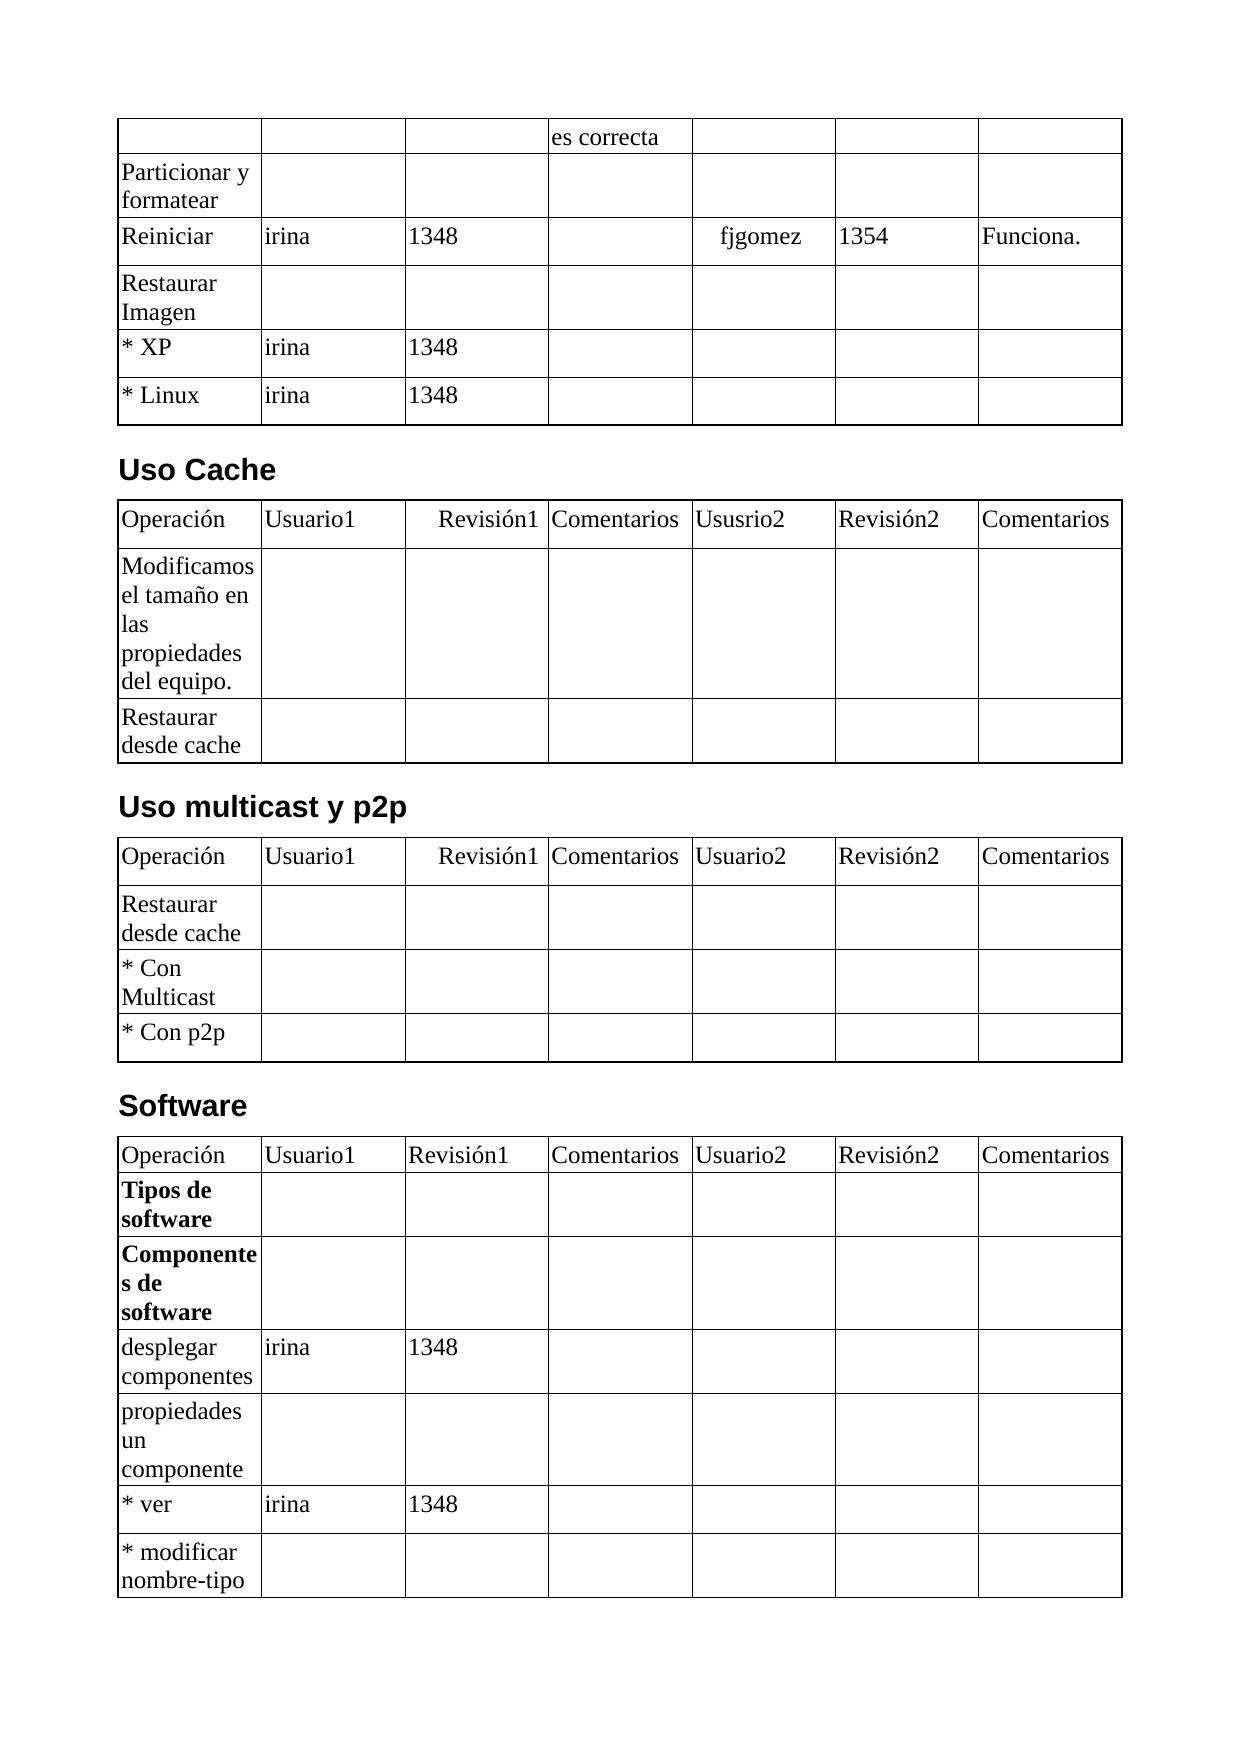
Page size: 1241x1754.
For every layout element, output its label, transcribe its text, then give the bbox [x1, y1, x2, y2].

table_cell [979, 950, 1121, 1013]
table_header Comentarios [549, 838, 692, 885]
table_cell [693, 378, 835, 424]
table_header Comentarios [549, 1137, 692, 1172]
table_cell Reiniciar [119, 218, 261, 265]
table_cell [979, 266, 1121, 329]
table_cell [406, 1394, 548, 1485]
table_cell 1354 [836, 218, 978, 265]
subtitle Software [118, 1088, 1122, 1123]
table_cell [406, 886, 548, 949]
table_cell [406, 699, 548, 762]
table_cell Particionar y formatear [119, 154, 261, 217]
table_cell [549, 1330, 692, 1393]
table_cell [549, 218, 692, 265]
table_cell irina [262, 378, 405, 424]
table_header Revisión2 [836, 1137, 978, 1172]
table_cell [406, 549, 548, 698]
table_header Usuario2 [693, 1137, 835, 1172]
table_cell [406, 1534, 548, 1597]
table_cell [979, 119, 1121, 153]
table_cell 1348 [406, 1486, 548, 1533]
table_cell irina [262, 218, 405, 265]
table_cell Tipos de software [119, 1173, 261, 1236]
table_cell [693, 330, 835, 377]
table_cell [406, 154, 548, 217]
table_cell [693, 1237, 835, 1329]
table_header Usuario1 [262, 501, 405, 548]
table_cell 1348 [406, 330, 548, 377]
table_cell * XP [119, 330, 261, 377]
table_header Usuario2 [693, 838, 835, 885]
table_cell [979, 154, 1121, 217]
table_cell [693, 1173, 835, 1236]
table_cell [693, 1014, 835, 1061]
table_cell [693, 119, 835, 153]
table_header Comentarios [979, 501, 1121, 548]
table_cell [549, 1486, 692, 1533]
table_header Ususrio2 [693, 501, 835, 548]
table_cell [979, 1173, 1121, 1236]
table_cell [693, 950, 835, 1013]
table_header Revisión1 [406, 838, 548, 885]
table_header Operación [119, 501, 261, 548]
table_cell desplegar componentes [119, 1330, 261, 1393]
table_cell es correcta [549, 119, 692, 153]
table_cell [836, 1534, 978, 1597]
table_cell [979, 330, 1121, 377]
table_cell [549, 549, 692, 698]
table_cell Componentes de software [119, 1237, 261, 1329]
table_cell irina [262, 330, 405, 377]
table_cell irina [262, 1330, 405, 1393]
table_cell [119, 119, 261, 153]
table_cell Restaurar Imagen [119, 266, 261, 329]
table_cell [262, 154, 405, 217]
table_header Operación [119, 1137, 261, 1172]
table_header Operación [119, 838, 261, 885]
table_cell * modificar nombre-tipo [119, 1534, 261, 1597]
table_cell [836, 699, 978, 762]
table_cell [836, 886, 978, 949]
table_cell [262, 1534, 405, 1597]
table_cell [979, 1237, 1121, 1329]
table_cell [836, 1237, 978, 1329]
table_cell [836, 378, 978, 424]
table_cell [549, 1237, 692, 1329]
table_cell [693, 1394, 835, 1485]
table_cell [549, 266, 692, 329]
table_cell [549, 154, 692, 217]
table_cell [549, 699, 692, 762]
table_cell [836, 330, 978, 377]
table_cell [262, 886, 405, 949]
table_cell [262, 549, 405, 698]
table_cell [979, 886, 1121, 949]
table_cell [549, 1534, 692, 1597]
table_cell [836, 266, 978, 329]
table_cell [406, 119, 548, 153]
table_cell [406, 1237, 548, 1329]
table_cell [836, 1330, 978, 1393]
table_cell [549, 330, 692, 377]
table_cell [836, 1394, 978, 1485]
subtitle Uso multicast y p2p [118, 789, 1122, 824]
table_cell [979, 1394, 1121, 1485]
table_cell [262, 1173, 405, 1236]
table_cell [693, 266, 835, 329]
table_cell [549, 378, 692, 424]
table_cell [406, 1014, 548, 1061]
table_cell [836, 950, 978, 1013]
table_cell [406, 266, 548, 329]
table_cell [262, 950, 405, 1013]
table_cell [406, 950, 548, 1013]
table_cell [549, 1173, 692, 1236]
table_cell [549, 1394, 692, 1485]
table_cell [262, 1394, 405, 1485]
table_cell [979, 1014, 1121, 1061]
table_header Usuario1 [262, 838, 405, 885]
table_cell [406, 1173, 548, 1236]
table_cell * Con p2p [119, 1014, 261, 1061]
table_cell [262, 1237, 405, 1329]
table_header Comentarios [549, 501, 692, 548]
table_cell [979, 378, 1121, 424]
table_cell [262, 1014, 405, 1061]
table_header Revisión2 [836, 838, 978, 885]
table_cell [979, 1534, 1121, 1597]
table_cell [836, 1486, 978, 1533]
table_cell fjgomez [693, 218, 835, 265]
table_header Usuario1 [262, 1137, 405, 1172]
table_cell * ver [119, 1486, 261, 1533]
table_cell Modificamos el tamaño en las propiedades del equipo. [119, 549, 261, 698]
table_cell Restaurar desde cache [119, 886, 261, 949]
table_cell [549, 950, 692, 1013]
table_cell [693, 549, 835, 698]
table_cell Restaurar desde cache [119, 699, 261, 762]
table_cell [549, 1014, 692, 1061]
table_cell [979, 699, 1121, 762]
table_cell 1348 [406, 218, 548, 265]
table_cell [262, 266, 405, 329]
table_cell [693, 886, 835, 949]
table_cell 1348 [406, 378, 548, 424]
subtitle Uso Cache [118, 451, 1122, 486]
table_cell [693, 1330, 835, 1393]
table_cell [979, 1486, 1121, 1533]
table_cell Funciona. [979, 218, 1121, 265]
table_header Comentarios [979, 1137, 1121, 1172]
table_cell 1348 [406, 1330, 548, 1393]
table_header Comentarios [979, 838, 1121, 885]
table_cell [262, 699, 405, 762]
table_cell [693, 699, 835, 762]
table_cell * Con Multicast [119, 950, 261, 1013]
table_cell [836, 1173, 978, 1236]
table_header Revisión1 [406, 501, 548, 548]
table_header Revisión1 [406, 1137, 548, 1172]
table_cell * Linux [119, 378, 261, 424]
table_cell [693, 154, 835, 217]
table_cell [549, 886, 692, 949]
table_cell irina [262, 1486, 405, 1533]
table_cell [836, 549, 978, 698]
table_header Revisión2 [836, 501, 978, 548]
table_cell [262, 119, 405, 153]
table_cell [836, 119, 978, 153]
table_cell propiedades un componente [119, 1394, 261, 1485]
table_cell [979, 549, 1121, 698]
table_cell [836, 1014, 978, 1061]
table_cell [836, 154, 978, 217]
table_cell [693, 1534, 835, 1597]
table_cell [693, 1486, 835, 1533]
table_cell [979, 1330, 1121, 1393]
